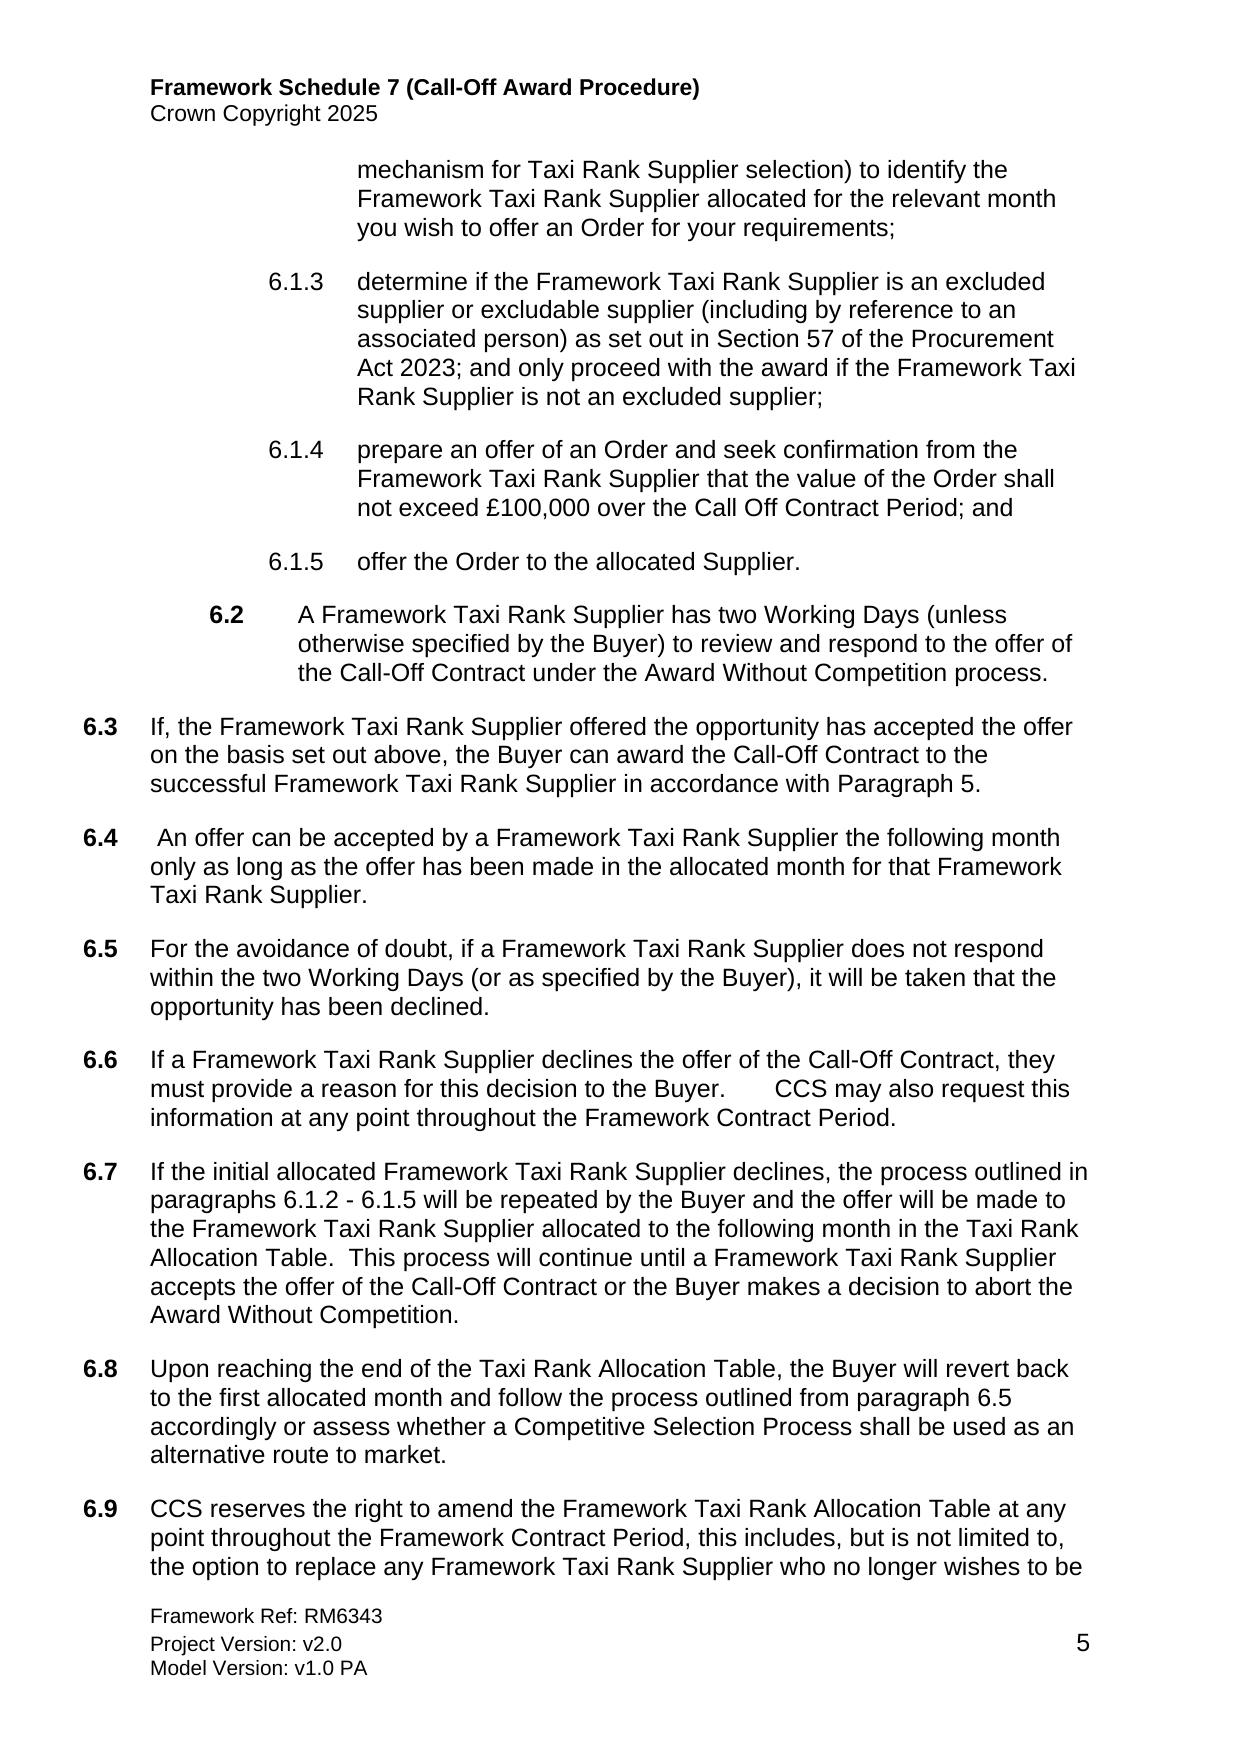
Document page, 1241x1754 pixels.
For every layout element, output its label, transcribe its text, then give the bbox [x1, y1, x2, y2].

list If, the Framework Taxi Rank Supplier offered the opportunity has accepted the offer on the basis set out above, the Buyer can award the Call-Off Contract to the successful Framework Taxi Rank Supplier in accordance with Paragraph 5. [83, 711, 1090, 798]
list mechanism for Taxi Rank Supplier selection) to identify the Framework Taxi Rank Supplier allocated for the relevant month you wish to offer an Order for your requirements; [268, 155, 1090, 241]
list determine if the Framework Taxi Rank Supplier is an excluded supplier or excludable supplier (including by reference to an associated person) as set out in Section 57 of the Procurement Act 2023; and only proceed with the award if the Framework Taxi Rank Supplier is not an excluded supplier; [268, 266, 1090, 410]
list For the avoidance of doubt, if a Framework Taxi Rank Supplier does not respond within the two Working Days (or as specified by the Buyer), it will be taken that the opportunity has been declined. [83, 934, 1090, 1020]
list CCS reserves the right to amend the Framework Taxi Rank Allocation Table at any point throughout the Framework Contract Period, this includes, but is not limited to, the option to replace any Framework Taxi Rank Supplier who no longer wishes to be [83, 1494, 1090, 1580]
list offer the Order to the allocated Supplier. [268, 546, 1090, 575]
list prepare an offer of an Order and seek confirmation from the Framework Taxi Rank Supplier that the value of the Order shall not exceed £100,000 over the Call Off Contract Period; and [268, 435, 1090, 521]
list An offer can be accepted by a Framework Taxi Rank Supplier the following month only as long as the offer has been made in the allocated month for that Framework Taxi Rank Supplier. [83, 823, 1090, 909]
list If a Framework Taxi Rank Supplier declines the offer of the Call-Off Contract, they must provide a reason for this decision to the Buyer. CCS may also request this information at any point throughout the Framework Contract Period. [83, 1045, 1090, 1131]
list If the initial allocated Framework Taxi Rank Supplier declines, the process outlined in paragraphs 6.1.2 - 6.1.5 will be repeated by the Buyer and the offer will be made to the Framework Taxi Rank Supplier allocated to the following month in the Taxi Rank Allocation Table. This process will continue until a Framework Taxi Rank Supplier accepts the offer of the Call-Off Contract or the Buyer makes a decision to abort the Award Without Competition. [83, 1156, 1090, 1329]
list Upon reaching the end of the Taxi Rank Allocation Table, the Buyer will revert back to the first allocated month and follow the process outlined from paragraph 6.5 accordingly or assess whether a Competitive Selection Process shall be used as an alternative route to market. [83, 1354, 1090, 1469]
list A Framework Taxi Rank Supplier has two Working Days (unless otherwise specified by the Buyer) to review and respond to the offer of the Call-Off Contract under the Award Without Competition process. [209, 600, 1090, 686]
